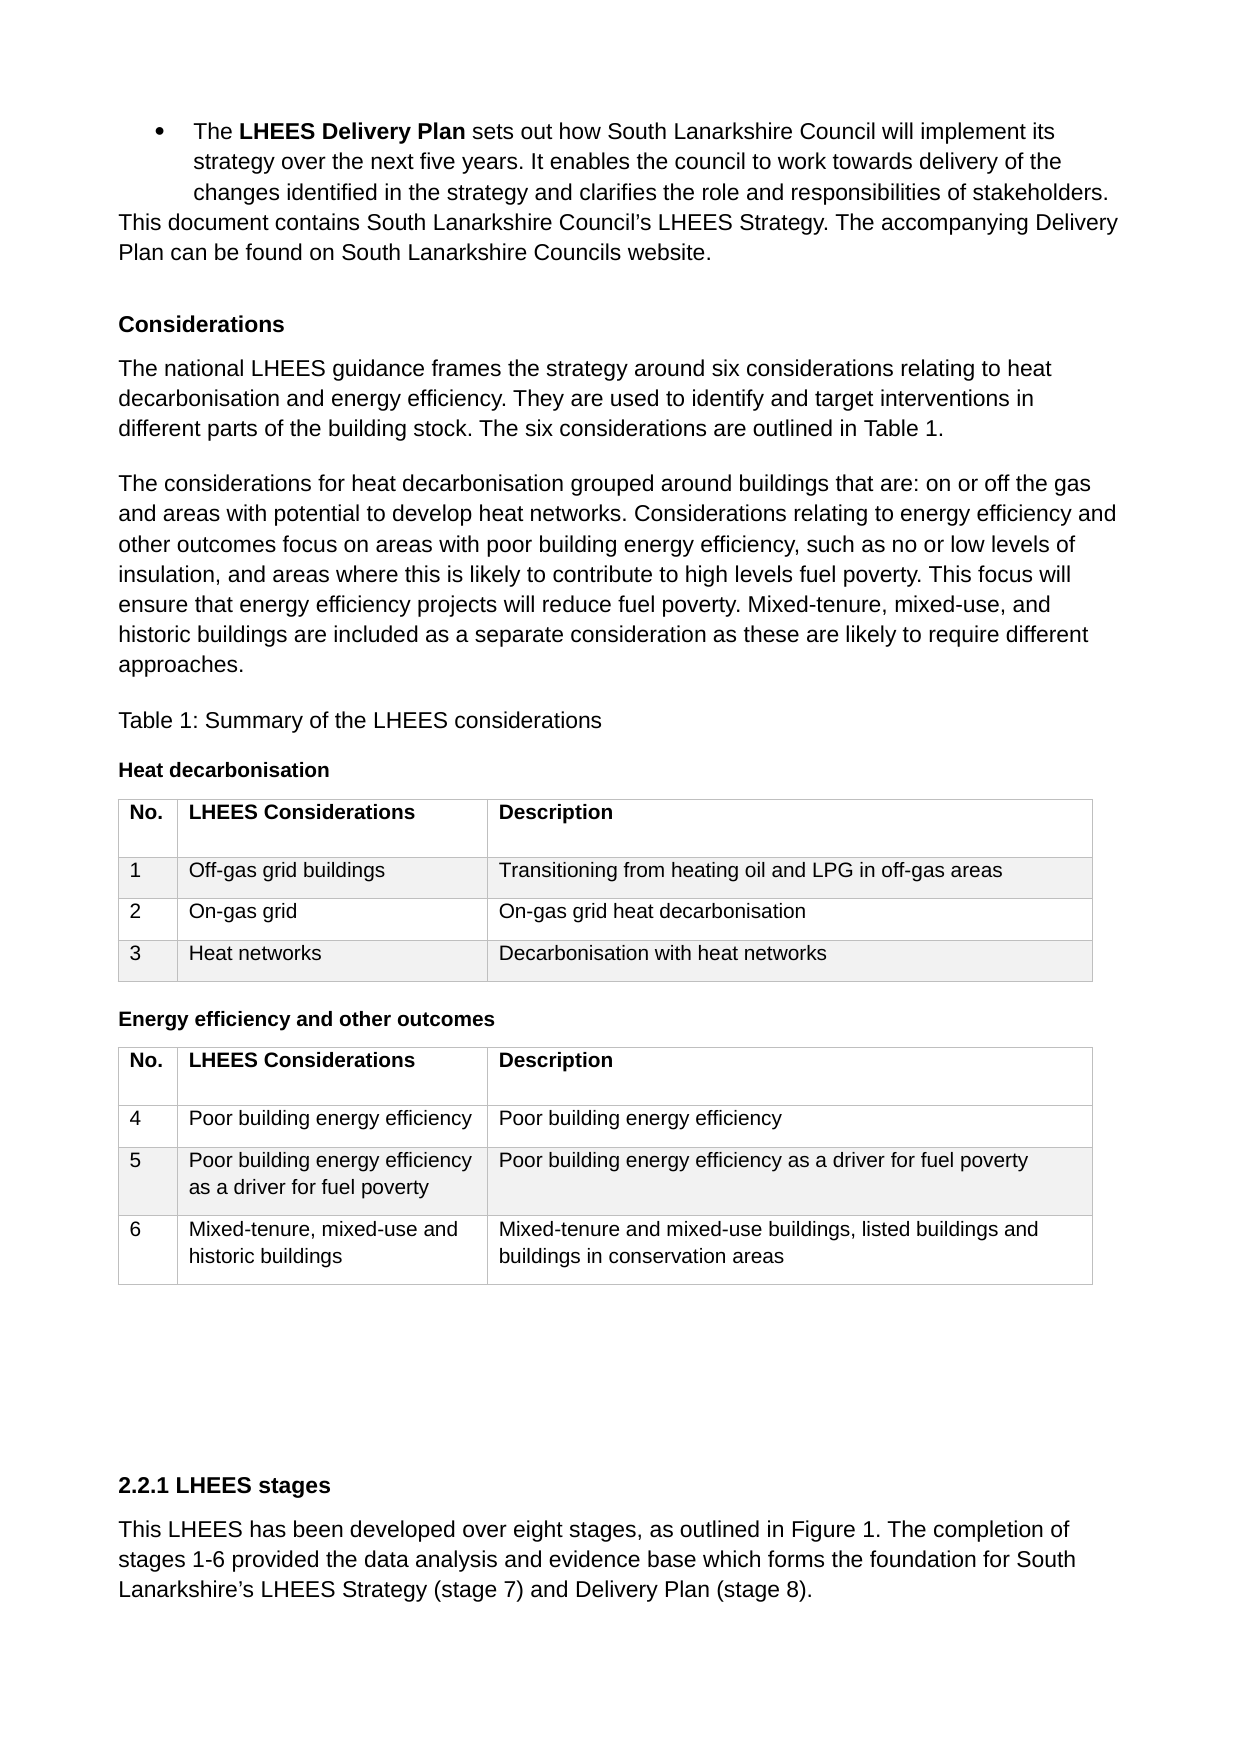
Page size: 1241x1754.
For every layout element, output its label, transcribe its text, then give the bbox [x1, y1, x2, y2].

text This document contains South Lanarkshire Council’s LHEES Strategy. The accompanying Delivery Plan can be found on South Lanarkshire Councils website. [118, 209, 1122, 265]
table_header Description [488, 800, 1092, 857]
table_cell 3 [119, 941, 177, 981]
table_cell Poor building energy efficiency as a driver for fuel poverty [178, 1148, 487, 1215]
text Heat decarbonisation [118, 758, 1122, 782]
table_cell Poor building energy efficiency [488, 1106, 1092, 1147]
table_cell Decarbonisation with heat networks [488, 941, 1092, 981]
table_cell Mixed-tenure, mixed-use and historic buildings [178, 1216, 487, 1284]
table_cell Poor building energy efficiency [178, 1106, 487, 1147]
table_header No. [119, 800, 177, 857]
table_cell Heat networks [178, 941, 487, 981]
text Considerations [118, 311, 1122, 337]
text The national LHEES guidance frames the strategy around six considerations relating to heat decarbonisation and energy efficiency. They are used to identify and target interventions in different parts of the building stock. The six considerations are outlined in Table 1. [118, 354, 1122, 441]
text Table 1: Summary of the LHEES considerations [118, 707, 1122, 733]
table_cell 6 [119, 1216, 177, 1284]
table_cell Poor building energy efficiency as a driver for fuel poverty [488, 1148, 1092, 1215]
table_cell Mixed-tenure and mixed-use buildings, listed buildings and buildings in conservation areas [488, 1216, 1092, 1284]
table_cell 1 [119, 858, 177, 898]
table_cell Off-gas grid buildings [178, 858, 487, 898]
table_header Description [488, 1048, 1092, 1105]
table_header No. [119, 1048, 177, 1105]
table_cell On-gas grid [178, 899, 487, 939]
table_cell Transitioning from heating oil and LPG in off-gas areas [488, 858, 1092, 898]
table_header LHEES Considerations [178, 1048, 487, 1105]
text 2.2.1 LHEES stages [118, 1472, 1122, 1498]
table_cell 5 [119, 1148, 177, 1215]
table_cell 4 [119, 1106, 177, 1147]
list The LHEES Delivery Plan sets out how South Lanarkshire Council will implement its strategy over the next five years. It enables the council to work towards delivery of the changes identified in the strategy and clarifies the role and responsibilities of stakeholders. [156, 118, 1122, 205]
text Energy efficiency and other outcomes [118, 1007, 1122, 1031]
table_header LHEES Considerations [178, 800, 487, 857]
text The considerations for heat decarbonisation grouped around buildings that are: on or off the gas and areas with potential to develop heat networks. Considerations relating to energy efficiency and other outcomes focus on areas with poor building energy efficiency, such as no or low levels of insulation, and areas where this is likely to contribute to high levels fuel poverty. This focus will ensure that energy efficiency projects will reduce fuel poverty. Mixed-tenure, mixed-use, and historic buildings are included as a separate consideration as these are likely to require different approaches. [118, 470, 1122, 678]
table_cell 2 [119, 899, 177, 939]
table_cell On-gas grid heat decarbonisation [488, 899, 1092, 939]
text This LHEES has been developed over eight stages, as outlined in Figure 1. The completion of stages 1-6 provided the data analysis and evidence base which forms the foundation for South Lanarkshire’s LHEES Strategy (stage 7) and Delivery Plan (stage 8). [118, 1516, 1122, 1602]
